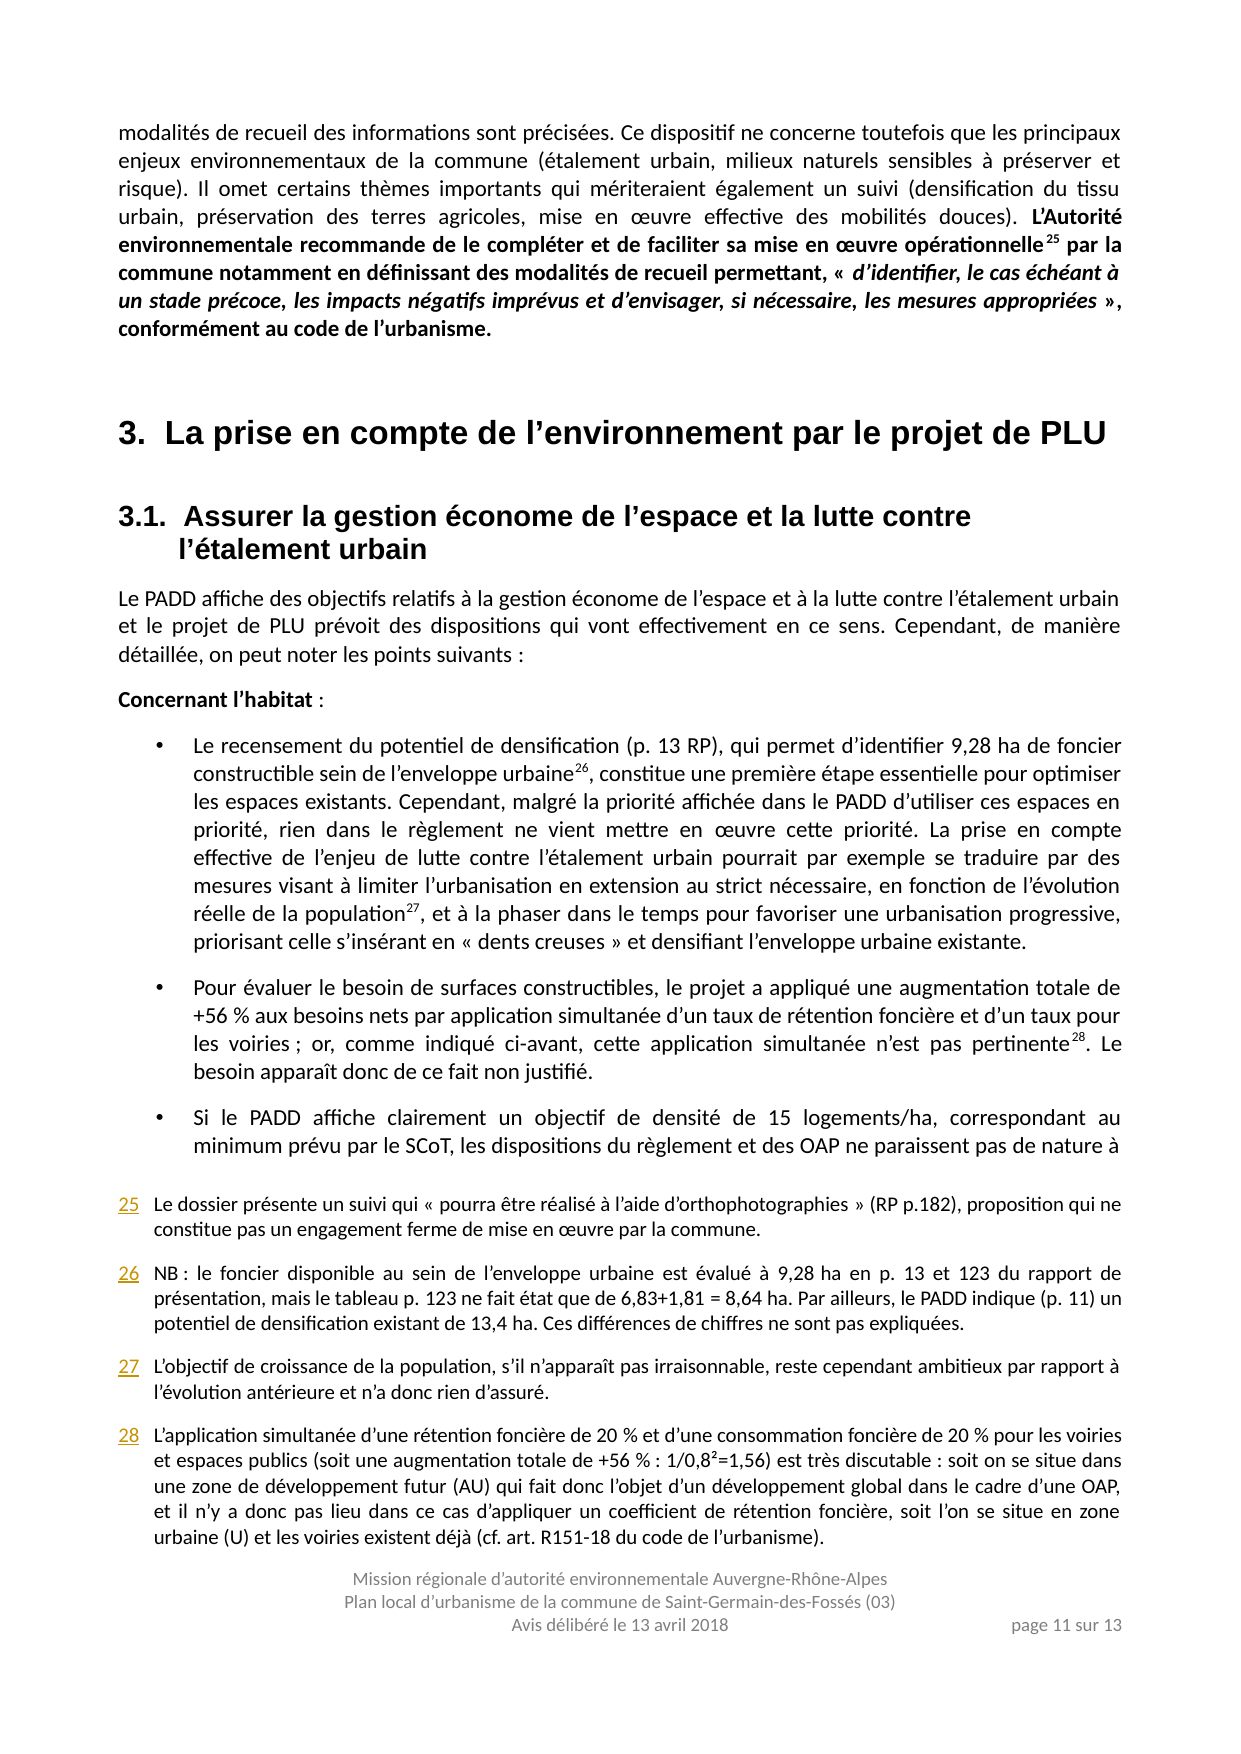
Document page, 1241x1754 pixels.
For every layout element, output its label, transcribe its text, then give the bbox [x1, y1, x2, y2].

list L’application simultanée d’une rétention foncière de 20 % et d’une consommation foncière de 20 % pour les voiries et espaces publics (soit une augmentation totale de +56 % : 1/0,8²=1,56) est très discutable : soit on se situe dans une zone de développement futur (AU) qui fait donc l’objet d’un développement global dans le cadre d’une OAP, et il n’y a donc pas lieu dans ce cas d’appliquer un coefficient de rétention foncière, soit l’on se situe en zone urbaine (U) et les voiries existent déjà (cf. art. R151-18 du code de l’urbanisme). [118, 1422, 1122, 1549]
subtitle Assurer la gestion économe de l’espace et la lutte contre l’étalement urbain [118, 499, 1122, 566]
list NB : le foncier disponible au sein de l’enveloppe urbaine est évalué à 9,28 ha en p. 13 et 123 du rapport de présentation, mais le tableau p. 123 ne fait état que de 6,83+1,81 = 8,64 ha. Par ailleurs, le PADD indique (p. 11) un potentiel de densification existant de 13,4 ha. Ces différences de chiffres ne sont pas expliquées. [118, 1260, 1122, 1336]
list Le recensement du potentiel de densification (p. 13 RP), qui permet d’identifier 9,28 ha de foncier constructible sein de l’enveloppe urbaine, constitue une première étape essentielle pour optimiser les espaces existants. Cependant, malgré la priorité affichée dans le PADD d’utiliser ces espaces en priorité, rien dans le règlement ne vient mettre en œuvre cette priorité. La prise en compte effective de l’enjeu de lutte contre l’étalement urbain pourrait par exemple se traduire par des mesures visant à limiter l’urbanisation en extension au strict nécessaire, en fonction de l’évolution réelle de la population, et à la phaser dans le temps pour favoriser une urbanisation progressive, priorisant celle s’insérant en « dents creuses » et densifiant l’enveloppe urbaine existante. [156, 731, 1122, 955]
text Le PADD affiche des objectifs relatifs à la gestion économe de l’espace et à la lutte contre l’étalement urbain et le projet de PLU prévoit des dispositions qui vont effectivement en ce sens. Cependant, de manière détaillée, on peut noter les points suivants : [118, 584, 1122, 668]
text Le dossier présente un suivi qui « pourra être réalisé à l’aide d’orthophotographies » (RP p.182), proposition qui ne constitue pas un engagement ferme de mise en œuvre par la commune. [118, 1191, 1122, 1242]
subtitle La prise en compte de l’environnement par le projet de PLU [118, 413, 1122, 452]
list Si le PADD affiche clairement un objectif de densité de 15 logements/ha, correspondant au minimum prévu par le SCoT, les dispositions du règlement et des OAP ne paraissent pas de nature à [156, 1103, 1122, 1159]
list L’objectif de croissance de la population, s’il n’apparaît pas irraisonnable, reste cependant ambitieux par rapport à l’évolution antérieure et n’a donc rien d’assuré. [118, 1354, 1122, 1404]
text modalités de recueil des informations sont précisées. Ce dispositif ne concerne toutefois que les principaux enjeux environnementaux de la commune (étalement urbain, milieux naturels sensibles à préserver et risque). Il omet certains thèmes importants qui mériteraient également un suivi (densification du tissu urbain, préservation des terres agricoles, mise en œuvre effective des mobilités douces). L’Autorité environnementale recommande de le compléter et de faciliter sa mise en œuvre opérationnelle par la commune notamment en définissant des modalités de recueil permettant, « d’identifier, le cas échéant à un stade précoce, les impacts négatifs imprévus et d’envisager, si nécessaire, les mesures appropriées », conformément au code de l’urbanisme. [118, 118, 1122, 342]
list Pour évaluer le besoin de surfaces constructibles, le projet a appliqué une augmentation totale de +56 % aux besoins nets par application simultanée d’un taux de rétention foncière et d’un taux pour les voiries ; or, comme indiqué ci-avant, cette application simultanée n’est pas pertinente. Le besoin apparaît donc de ce fait non justifié. [156, 973, 1122, 1085]
text Concernant l’habitat : [118, 685, 1122, 713]
